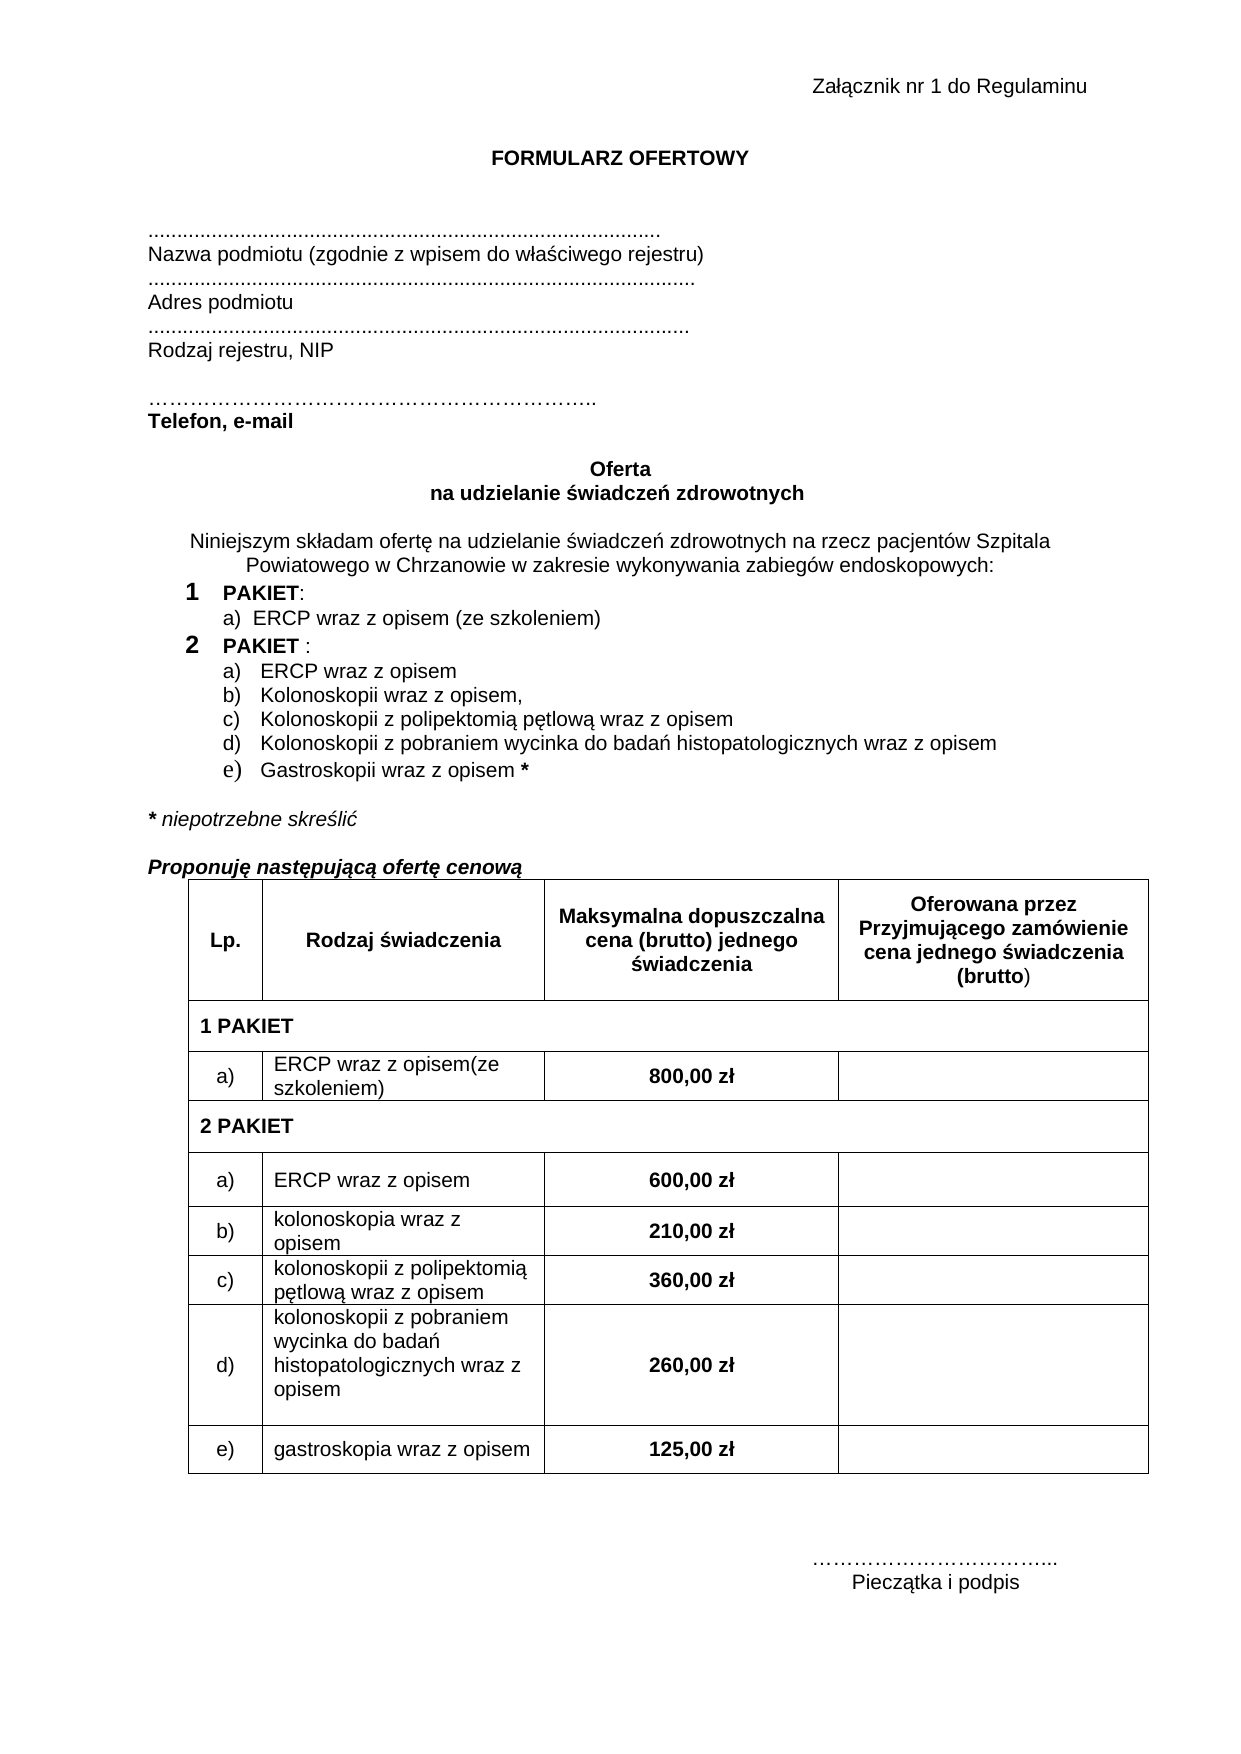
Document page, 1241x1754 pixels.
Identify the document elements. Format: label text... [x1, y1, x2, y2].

text a) ERCP wraz z opisem (ze szkoleniem) [223, 606, 1093, 630]
list Gastroskopii wraz z opisem * [223, 754, 1093, 783]
table_header Rodzaj świadczenia [263, 880, 544, 1000]
table_cell b) [189, 1207, 262, 1255]
table_cell 360,00 zł [545, 1256, 838, 1304]
table_cell 800,00 zł [545, 1052, 838, 1100]
table_cell kolonoskopii z polipektomią pętlową wraz z opisem [263, 1256, 544, 1304]
table_cell [839, 1256, 1148, 1304]
text Niniejszym składam ofertę na udzielanie świadczeń zdrowotnych na rzecz pacjentów Szpitala Powiatowego w Chrzanowie w zakresie wykonywania zabiegów endoskopowych: [148, 529, 1093, 577]
text Nazwa podmiotu (zgodnie z wpisem do właściwego rejestru) [148, 242, 1093, 266]
table_cell 2 PAKIET [189, 1101, 1148, 1152]
table_cell ERCP wraz z opisem [263, 1153, 544, 1206]
text Załącznik nr 1 do Regulaminu [148, 74, 1093, 98]
table_cell gastroskopia wraz z opisem [263, 1426, 544, 1473]
text * niepotrzebne skreślić [148, 807, 1093, 831]
text na udzielanie świadczeń zdrowotnych [148, 481, 1093, 505]
text ......................................................................................... [148, 218, 1093, 242]
text Oferta [148, 457, 1093, 481]
table_cell 125,00 zł [545, 1426, 838, 1473]
list Kolonoskopii z polipektomią pętlową wraz z opisem [223, 706, 1093, 730]
table_cell kolonoskopii z pobraniem wycinka do badań histopatologicznych wraz z opisem [263, 1305, 544, 1424]
text Telefon, e-mail [148, 409, 1093, 433]
table_cell a) [189, 1052, 262, 1100]
table_cell 1 PAKIET [189, 1001, 1148, 1051]
text Pieczątka i podpis [811, 1569, 1093, 1593]
table_cell [839, 1426, 1148, 1473]
table_cell c) [189, 1256, 262, 1304]
table_cell 600,00 zł [545, 1153, 838, 1206]
list PAKIET: [185, 577, 1093, 606]
text Rodzaj rejestru, NIP [148, 337, 1093, 361]
table_header Oferowana przez Przyjmującego zamówienie cena jednego świadczenia (brutto) [839, 880, 1148, 1000]
table_cell ERCP wraz z opisem(ze szkoleniem) [263, 1052, 544, 1100]
table_header Maksymalna dopuszczalna cena (brutto) jednego świadczenia [545, 880, 838, 1000]
table_header Lp. [189, 880, 262, 1000]
table_cell e) [189, 1426, 262, 1473]
table_cell a) [189, 1153, 262, 1206]
text ……………………………... [811, 1546, 1093, 1569]
text ……………………………………………………….. [148, 385, 1093, 409]
text ............................................................................................... [148, 266, 1093, 289]
table_cell 260,00 zł [545, 1305, 838, 1424]
list ERCP wraz z opisem [223, 658, 1093, 682]
list Kolonoskopii z pobraniem wycinka do badań histopatologicznych wraz z opisem [223, 730, 1093, 754]
table_cell 210,00 zł [545, 1207, 838, 1255]
table_cell [839, 1153, 1148, 1206]
text FORMULARZ OFERTOWY [148, 146, 1093, 170]
table_cell [839, 1207, 1148, 1255]
table_cell kolonoskopia wraz z opisem [263, 1207, 544, 1255]
text .............................................................................................. [148, 313, 1093, 337]
table_cell d) [189, 1305, 262, 1424]
text Proponuję następującą ofertę cenową [148, 855, 1093, 879]
list PAKIET : [185, 630, 1093, 658]
text Adres podmiotu [148, 289, 1093, 313]
list Kolonoskopii wraz z opisem, [223, 682, 1093, 706]
table_cell [839, 1052, 1148, 1100]
table_cell [839, 1305, 1148, 1424]
